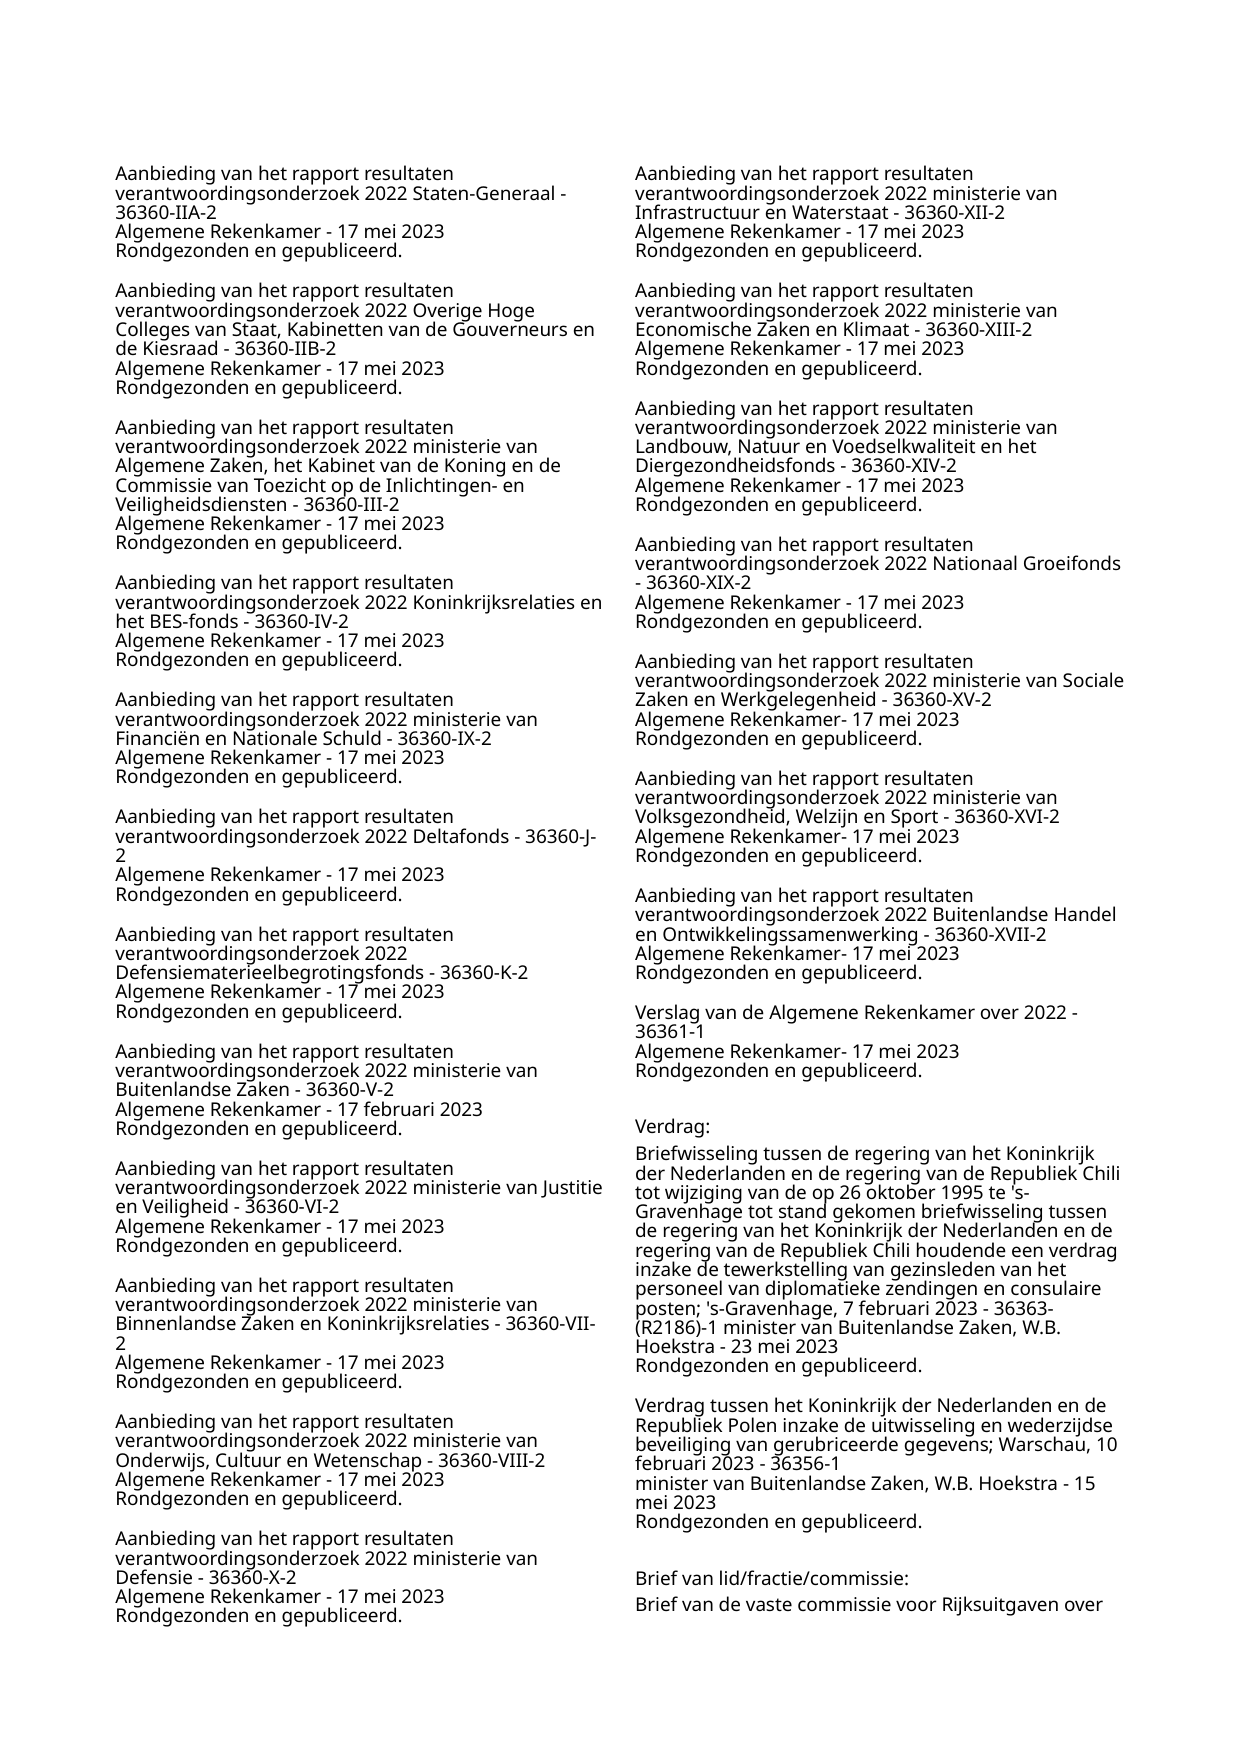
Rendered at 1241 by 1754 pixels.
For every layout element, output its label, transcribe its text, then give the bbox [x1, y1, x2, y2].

text Rondgezonden en gepubliceerd. [635, 613, 1125, 632]
text Rondgezonden en gepubliceerd. [115, 534, 605, 554]
text Briefwisseling tussen de regering van het Koninkrijk der Nederlanden en de regering van de Republiek Chili tot wijziging van de op 26 oktober 1995 te 's-Gravenhage tot stand gekomen briefwisseling tussen de regering van het Koninkrijk der Nederlanden en de regering van de Republiek Chili houdende een verdrag inzake de tewerkstelling van gezinsleden van het personeel van diplomatieke zendingen en consulaire posten; 's-Gravenhage, 7 februari 2023 - 36363-(R2186)-1 minister van Buitenlandse Zaken, W.B. Hoekstra - 23 mei 2023 [635, 1145, 1125, 1357]
text Algemene Rekenkamer - 17 mei 2023 [115, 749, 605, 768]
text Algemene Rekenkamer - 17 mei 2023 [635, 340, 1125, 359]
text Rondgezonden en gepubliceerd. [115, 242, 605, 262]
text Aanbieding van het rapport resultaten verantwoordingsonderzoek 2022 ministerie van Landbouw, Natuur en Voedselkwaliteit en het Diergezondheidsfonds - 36360-XIV-2 [635, 399, 1125, 477]
text Rondgezonden en gepubliceerd. [115, 1237, 605, 1256]
text Algemene Rekenkamer - 17 mei 2023 [115, 1218, 605, 1237]
text Rondgezonden en gepubliceerd. [115, 1003, 605, 1022]
text Aanbieding van het rapport resultaten verantwoordingsonderzoek 2022 ministerie van Justitie en Veiligheid - 36360-VI-2 [115, 1160, 605, 1218]
text Aanbieding van het rapport resultaten verantwoordingsonderzoek 2022 ministerie van Algemene Zaken, het Kabinet van de Koning en de Commissie van Toezicht op de Inlichtingen- en Veiligheidsdiensten - 36360-III-2 [115, 419, 605, 515]
text Algemene Rekenkamer- 17 mei 2023 [635, 1043, 1125, 1062]
text Rondgezonden en gepubliceerd. [115, 1373, 605, 1392]
text Algemene Rekenkamer - 17 mei 2023 [115, 1588, 605, 1607]
text Rondgezonden en gepubliceerd. [115, 1120, 605, 1139]
text Rondgezonden en gepubliceerd. [115, 886, 605, 905]
text Verdrag tussen het Koninkrijk der Nederlanden en de Republiek Polen inzake de uitwisseling en wederzijdse beveiliging van gerubriceerde gegevens; Warschau, 10 februari 2023 - 36356-1 [635, 1397, 1125, 1474]
text minister van Buitenlandse Zaken, W.B. Hoekstra - 15 mei 2023 [635, 1474, 1125, 1513]
text Algemene Rekenkamer - 17 mei 2023 [115, 983, 605, 1003]
text Algemene Rekenkamer - 17 mei 2023 [115, 359, 605, 379]
text Algemene Rekenkamer - 17 mei 2023 [115, 1471, 605, 1490]
text Verdrag: [635, 1114, 1125, 1139]
text Aanbieding van het rapport resultaten verantwoordingsonderzoek 2022 Defensiematerieelbegrotingsfonds - 36360-K-2 [115, 926, 605, 983]
text Algemene Rekenkamer - 17 mei 2023 [635, 594, 1125, 613]
text Rondgezonden en gepubliceerd. [115, 1607, 605, 1627]
text Brief van de vaste commissie voor Rijksuitgaven over [635, 1596, 1125, 1616]
text Rondgezonden en gepubliceerd. [635, 1513, 1125, 1532]
text Aanbieding van het rapport resultaten verantwoordingsonderzoek 2022 Nationaal Groeifonds - 36360-XIX-2 [635, 536, 1125, 594]
text Algemene Rekenkamer - 17 februari 2023 [115, 1101, 605, 1120]
text Algemene Rekenkamer - 17 mei 2023 [115, 632, 605, 651]
text Aanbieding van het rapport resultaten verantwoordingsonderzoek 2022 Buitenlandse Handel en Ontwikkelingssamenwerking - 36360-XVII-2 [635, 887, 1125, 945]
text Verslag van de Algemene Rekenkamer over 2022 - 36361-1 [635, 1004, 1125, 1043]
text Aanbieding van het rapport resultaten verantwoordingsonderzoek 2022 ministerie van Binnenlandse Zaken en Koninkrijksrelaties - 36360-VII-2 [115, 1277, 605, 1354]
text Rondgezonden en gepubliceerd. [635, 496, 1125, 515]
text Rondgezonden en gepubliceerd. [115, 1490, 605, 1509]
text Rondgezonden en gepubliceerd. [635, 847, 1125, 866]
text Aanbieding van het rapport resultaten verantwoordingsonderzoek 2022 Staten-Generaal - 36360-IIA-2 [115, 165, 605, 223]
text Aanbieding van het rapport resultaten verantwoordingsonderzoek 2022 ministerie van Buitenlandse Zaken - 36360-V-2 [115, 1043, 605, 1101]
text Rondgezonden en gepubliceerd. [635, 730, 1125, 749]
text Algemene Rekenkamer - 17 mei 2023 [115, 515, 605, 534]
text Aanbieding van het rapport resultaten verantwoordingsonderzoek 2022 Koninkrijksrelaties en het BES-fonds - 36360-IV-2 [115, 574, 605, 632]
text Rondgezonden en gepubliceerd. [635, 242, 1125, 262]
text Brief van lid/fractie/commissie: [635, 1565, 1125, 1591]
text Algemene Rekenkamer- 17 mei 2023 [635, 828, 1125, 847]
text Algemene Rekenkamer - 17 mei 2023 [115, 1354, 605, 1373]
text Rondgezonden en gepubliceerd. [115, 651, 605, 671]
text Algemene Rekenkamer- 17 mei 2023 [635, 945, 1125, 964]
text Rondgezonden en gepubliceerd. [635, 1062, 1125, 1081]
text Algemene Rekenkamer - 17 mei 2023 [115, 866, 605, 886]
text Rondgezonden en gepubliceerd. [635, 1357, 1125, 1377]
text Aanbieding van het rapport resultaten verantwoordingsonderzoek 2022 ministerie van Infrastructuur en Waterstaat - 36360-XII-2 [635, 165, 1125, 223]
text Rondgezonden en gepubliceerd. [635, 964, 1125, 983]
text Aanbieding van het rapport resultaten verantwoordingsonderzoek 2022 ministerie van Economische Zaken en Klimaat - 36360-XIII-2 [635, 282, 1125, 340]
text Aanbieding van het rapport resultaten verantwoordingsonderzoek 2022 ministerie van Onderwijs, Cultuur en Wetenschap - 36360-VIII-2 [115, 1413, 605, 1471]
text Algemene Rekenkamer - 17 mei 2023 [115, 223, 605, 242]
text Algemene Rekenkamer - 17 mei 2023 [635, 477, 1125, 496]
text Aanbieding van het rapport resultaten verantwoordingsonderzoek 2022 Overige Hoge Colleges van Staat, Kabinetten van de Gouverneurs en de Kiesraad - 36360-IIB-2 [115, 282, 605, 359]
text Aanbieding van het rapport resultaten verantwoordingsonderzoek 2022 ministerie van Financiën en Nationale Schuld - 36360-IX-2 [115, 691, 605, 749]
text Algemene Rekenkamer- 17 mei 2023 [635, 711, 1125, 730]
text Rondgezonden en gepubliceerd. [115, 379, 605, 398]
text Aanbieding van het rapport resultaten verantwoordingsonderzoek 2022 ministerie van Sociale Zaken en Werkgelegenheid - 36360-XV-2 [635, 653, 1125, 711]
text Rondgezonden en gepubliceerd. [115, 768, 605, 788]
text Algemene Rekenkamer - 17 mei 2023 [635, 223, 1125, 242]
text Aanbieding van het rapport resultaten verantwoordingsonderzoek 2022 Deltafonds - 36360-J-2 [115, 808, 605, 866]
text Rondgezonden en gepubliceerd. [635, 359, 1125, 379]
text Aanbieding van het rapport resultaten verantwoordingsonderzoek 2022 ministerie van Defensie - 36360-X-2 [115, 1530, 605, 1588]
text Aanbieding van het rapport resultaten verantwoordingsonderzoek 2022 ministerie van Volksgezondheid, Welzijn en Sport - 36360-XVI-2 [635, 770, 1125, 828]
